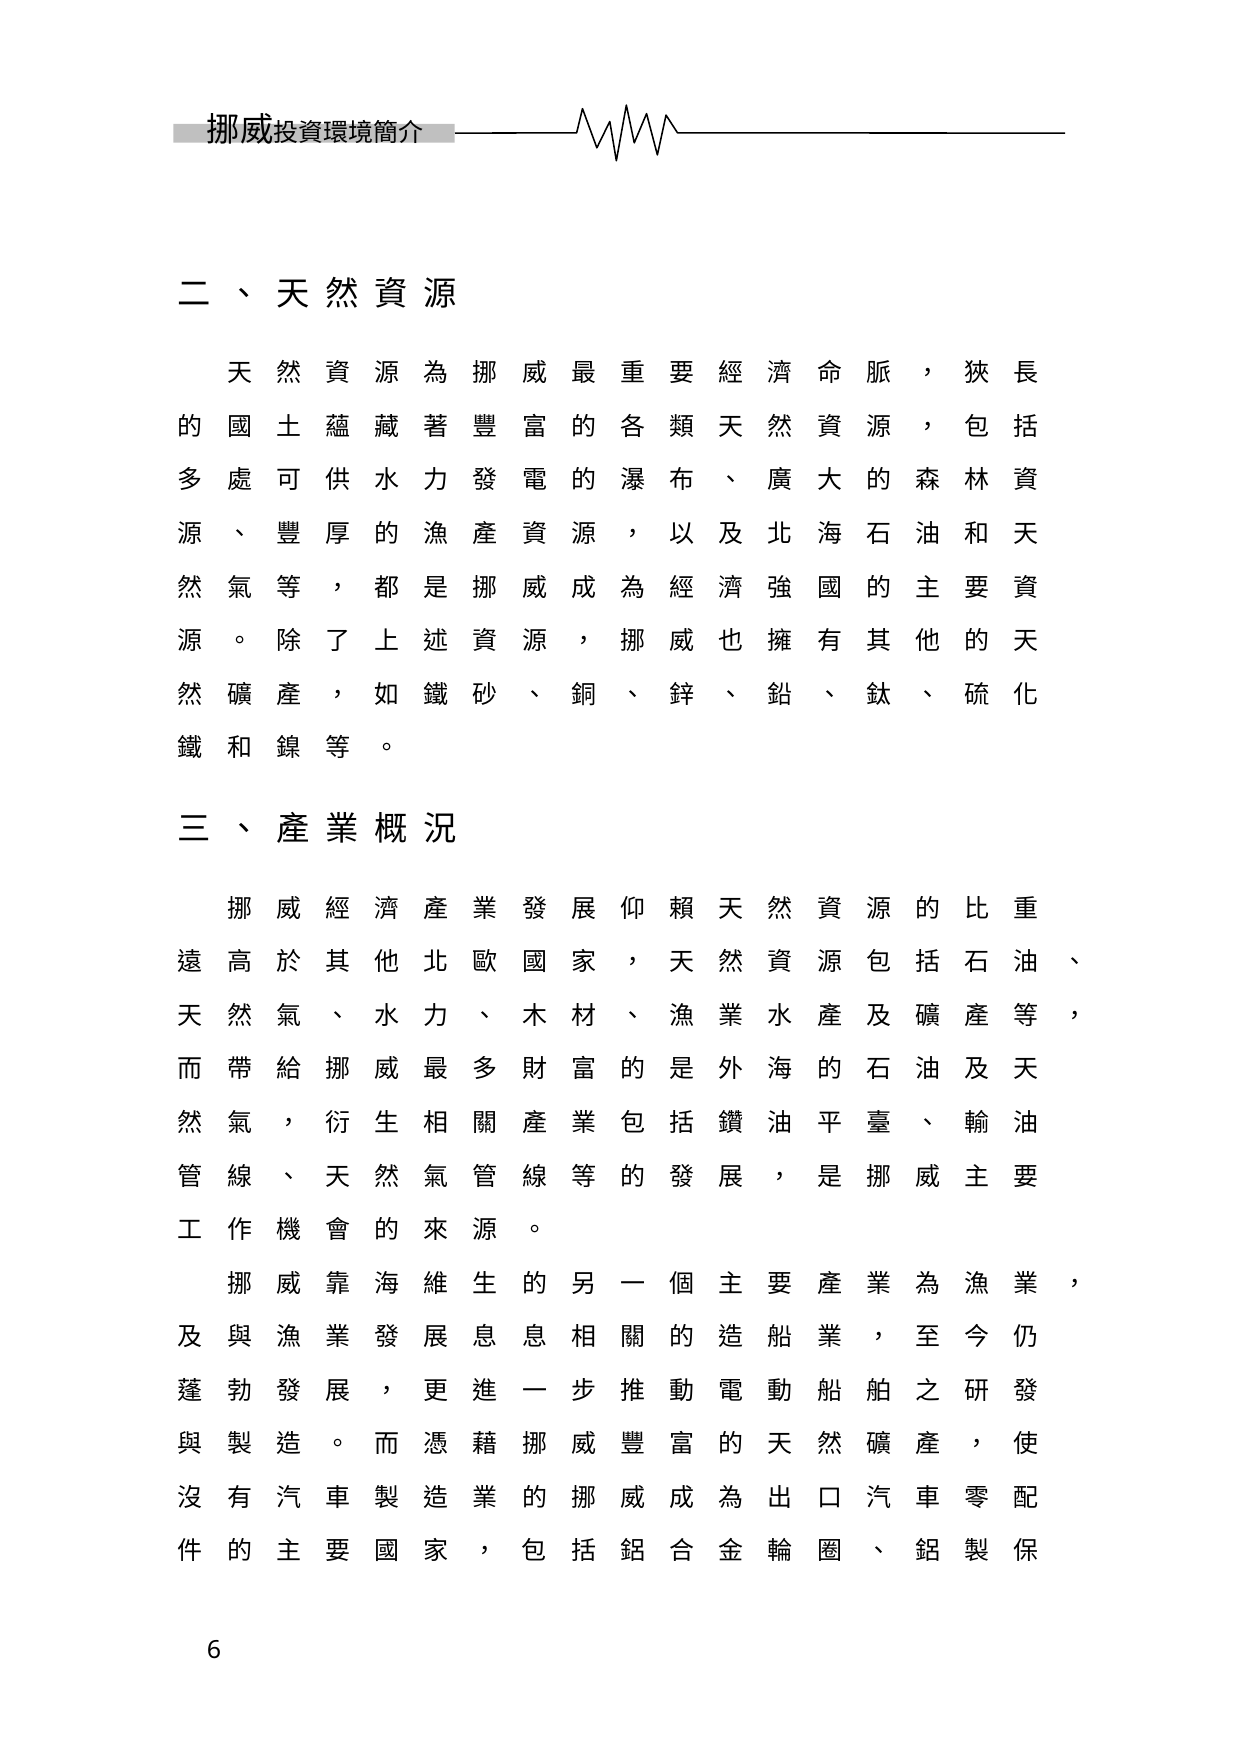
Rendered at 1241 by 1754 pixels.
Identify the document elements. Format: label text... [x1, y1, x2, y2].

text 三、產業概況 [178, 799, 1063, 853]
text 天然資源為挪威最重要經濟命脈，狹長的國土蘊藏著豐富的各類天然資源，包括多處可供水力發電的瀑布、廣大的森林資源、豐厚的漁產資源，以及北海石油和天然氣等，都是挪威成為經濟強國的主要資源。除了上述資源，挪威也擁有其他的天然礦產，如鐵砂、銅、鋅、鉛、鈦、硫化鐵和鎳等。 [178, 344, 1063, 773]
text 二、天然資源 [178, 264, 1063, 317]
text 挪威靠海維生的另一個主要產業為漁業，及與漁業發展息息相關的造船業，至今仍蓬勃發展，更進一步推動電動船舶之研發與製造。而憑藉挪威豐富的天然礦產，使沒有汽車製造業的挪威成為出口汽車零配件的主要國家，包括鋁合金輪圈、鋁製保險桿、輪軸、煞車、排氣系統及安全配備等車用產品。因此，挪威的產業基本上為天然資源導向型的發展，與鄰國具高附加價值之瑞典的工程、機械業、芬蘭的電子資訊業等截然不同。 [178, 1254, 1063, 1576]
text 挪威經濟產業發展仰賴天然資源的比重遠高於其他北歐國家，天然資源包括石油、天然氣、水力、木材、漁業水產及礦產等，而帶給挪威最多財富的是外海的石油及天然氣，衍生相關產業包括鑽油平臺、輸油管線、天然氣管線等的發展，是挪威主要工作機會的來源。 [178, 880, 1063, 1254]
